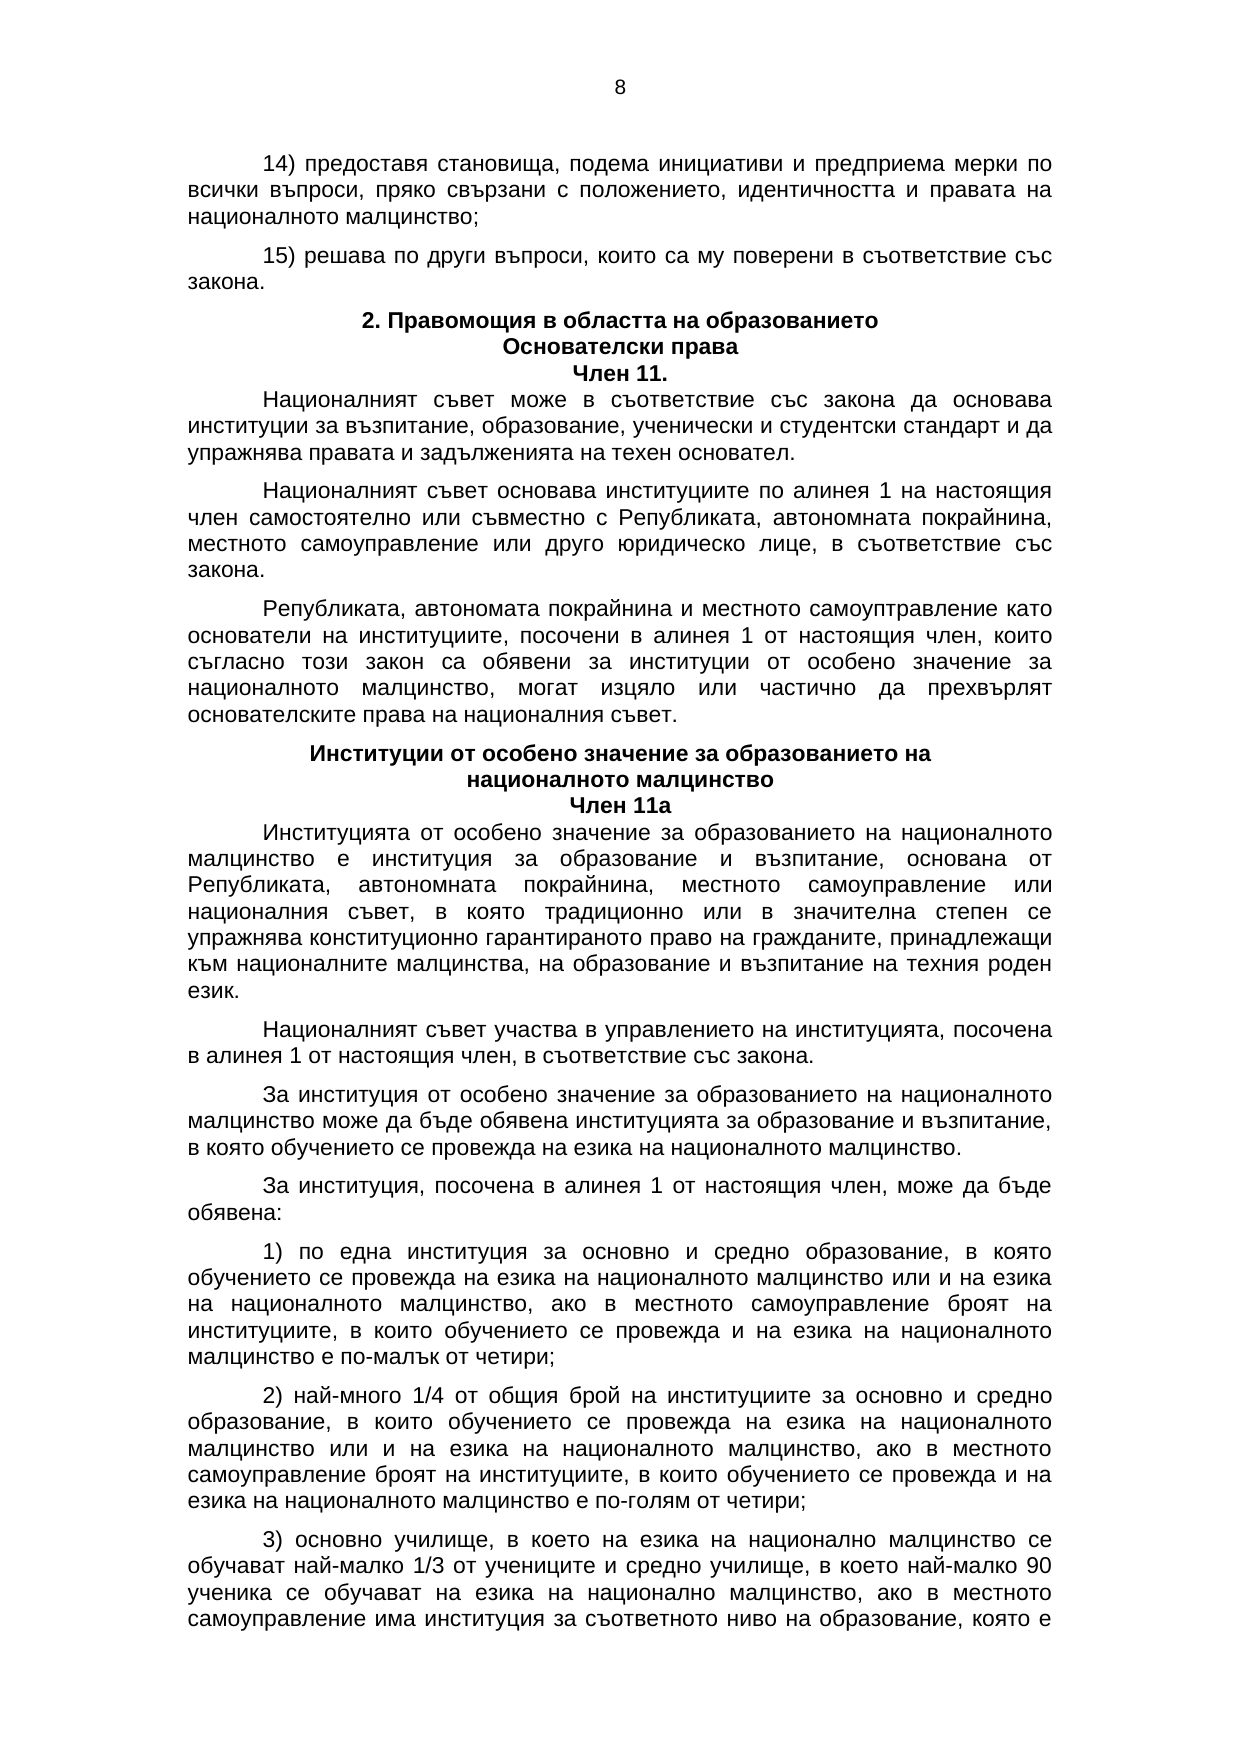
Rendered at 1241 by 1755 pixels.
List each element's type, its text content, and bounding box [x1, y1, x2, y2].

text Националният съвет участва в управлението на институцията, посочена в алинея 1 от настоящия член, в съответствие със закона. [187, 1016, 1053, 1068]
text 2. Правомощия в областта на образованието [262, 307, 978, 333]
text За институция, посочена в алинея 1 от настоящия член, може да бъде обявена: [187, 1172, 1053, 1225]
text 2) най-много 1/4 от общия брой на институциите за основно и средно образование, в които обучението се провежда на езика на националното малцинство или и на езика на националното малцинство, ако в местното самоуправление броят на институциите, в които обучението се провежда и на езика на националното малцинство е по-голям от четири; [187, 1382, 1053, 1514]
text Институцията от особено значение за образованието на националното малцинство е институция за образование и възпитание, основана от Републиката, автономната покрайнина, местното самоуправление или националния съвет, в която традиционно или в значителна степен се упражнява конституционно гарантираното право на гражданите, принадлежащи към националните малцинства, на образование и възпитание на техния роден език. [187, 819, 1053, 1003]
text 3) основно училище, в което на езика на национално малцинство се обучават най-малко 1/3 от учениците и средно училище, в което най-малко 90 ученика се обучават на езика на национално малцинство, ако в местното самоуправление има институция за съответното ниво на образование, която е [187, 1526, 1053, 1632]
text Институции от особено значение за образованието на националното малцинство [262, 739, 978, 792]
text 15) решава по други въпроси, които са му поверени в съответствие със закона. [187, 242, 1053, 294]
text Основателски права [262, 333, 978, 359]
text Националният съвет може в съответствие със закона да основава институции за възпитание, образование, ученически и студентски стандарт и да упражнява правата и задълженията на техен основател. [187, 386, 1053, 465]
text 1) по една институция за основно и средно образование, в която обучението се провежда на езика на националното малцинство или и на езика на националното малцинство, ако в местното самоуправление броят на институциите, в които обучението се провежда и на езика на националното малцинство е по-малък от четири; [187, 1238, 1053, 1369]
text 14) предоставя становища, подема инициативи и предприема мерки по всички въпроси, пряко свързани с положението, идентичността и правата на националното малцинство; [187, 150, 1053, 229]
text За институция от особено значение за образованието на националното малцинство може да бъде обявена институцията за образование и възпитание, в която обучението се провежда на езика на националното малцинство. [187, 1081, 1053, 1160]
text Републиката, автономата покрайнина и местното самоуптравление като основатели на институциите, посочени в алинея 1 от настоящия член, които съгласно този закон са обявени за институции от особено значение за националното малцинство, могат изцяло или частично да прехвърлят основателските права на националния съвет. [187, 595, 1053, 727]
text Националният съвет основава институциите по алинея 1 на настоящия член самостоятелно или съвместно с Републиката, автономната покрайнина, местното самоуправление или друго юридическо лице, в съответствие със закона. [187, 477, 1053, 583]
text Член 11а [262, 792, 978, 819]
text Член 11. [262, 359, 978, 386]
